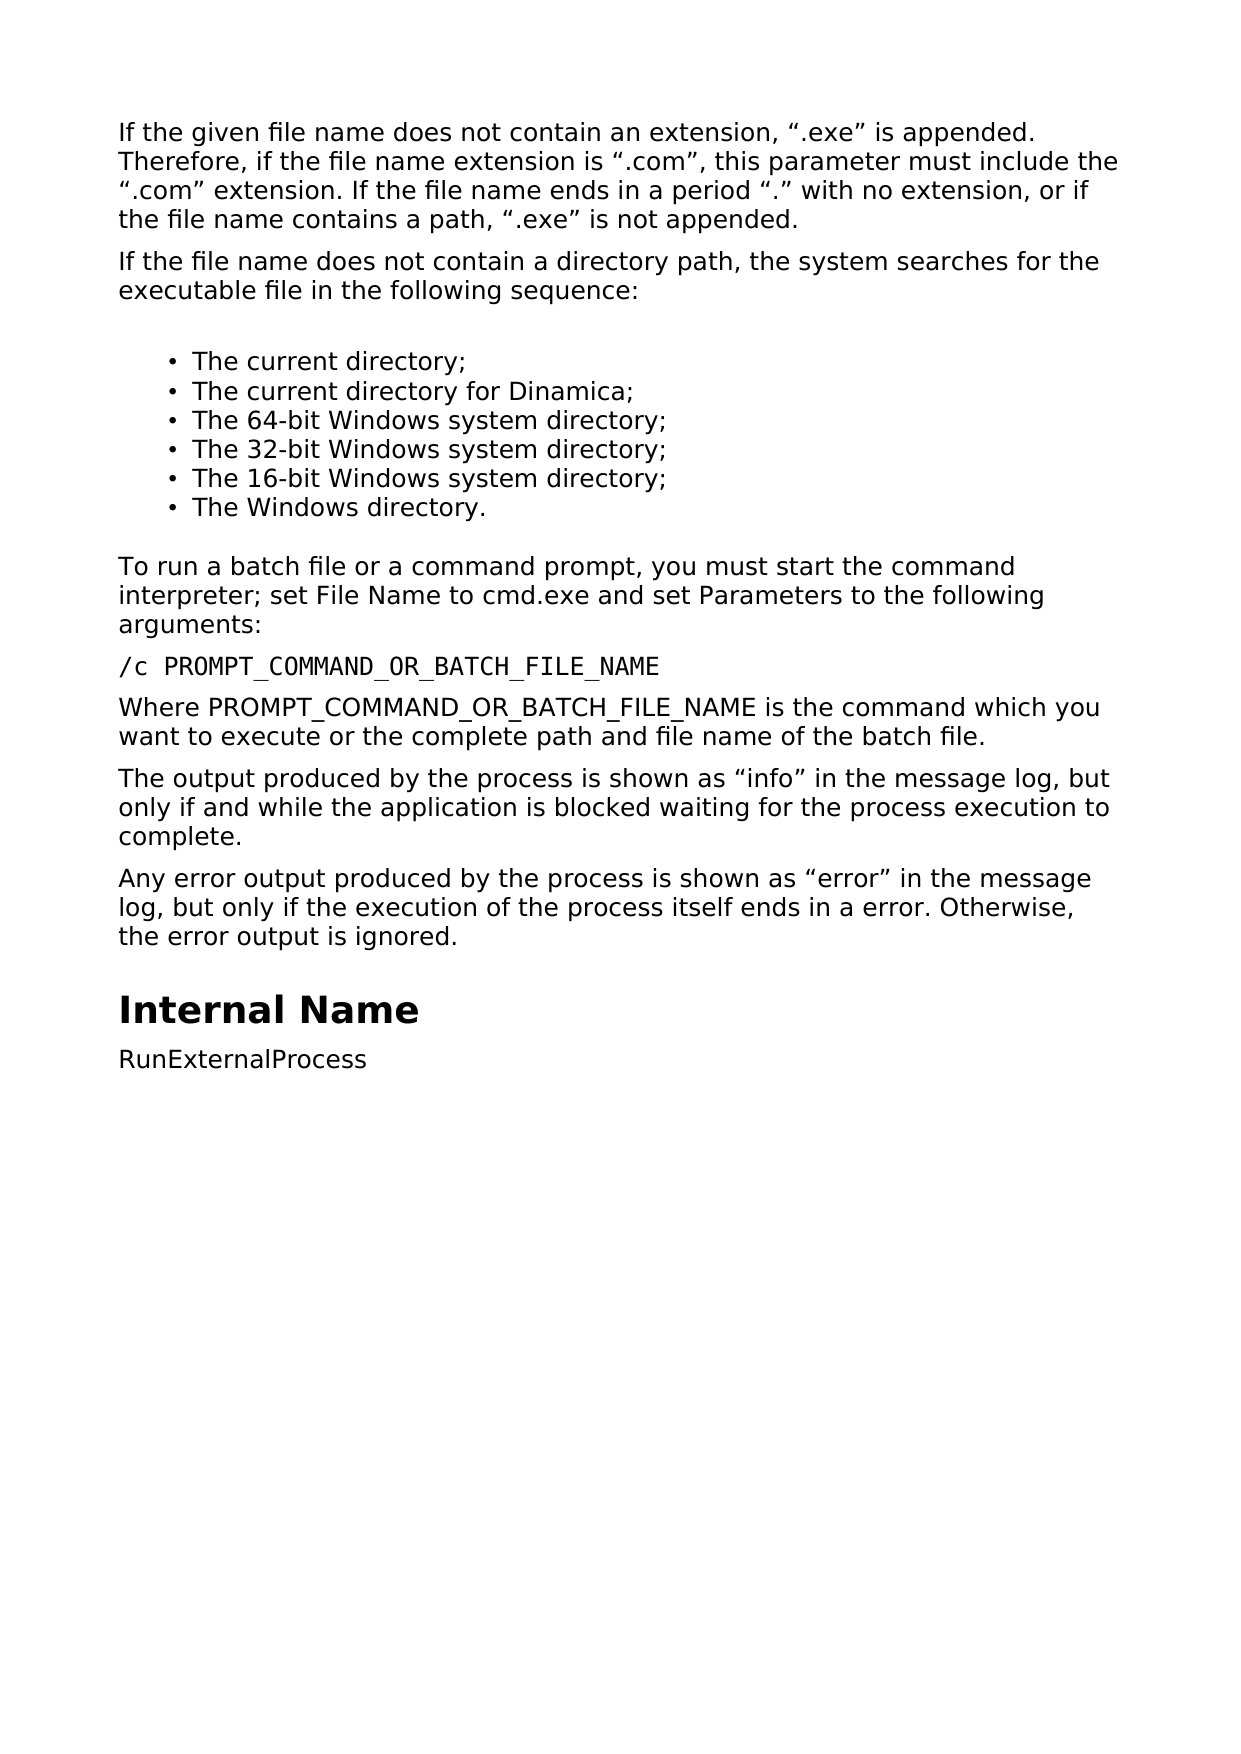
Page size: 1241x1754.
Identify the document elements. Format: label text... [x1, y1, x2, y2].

text If the file name does not contain a directory path, the system searches for the executable file in the following sequence: [118, 247, 1122, 306]
text If the given file name does not contain an extension, “.exe” is appended. Therefore, if the file name extension is “.com”, this parameter must include the “.com” extension. If the file name ends in a period “.” with no extension, or if the file name contains a path, “.exe” is not appended. [118, 118, 1122, 235]
list The 16-bit Windows system directory; [177, 464, 1122, 493]
text RunExternalProcess [118, 1045, 1122, 1074]
list The Windows directory. [177, 493, 1122, 523]
text Where PROMPT_COMMAND_OR_BATCH_FILE_NAME is the command which you want to execute or the complete path and file name of the batch file. [118, 693, 1122, 751]
list The current directory; [177, 348, 1122, 377]
list The 64-bit Windows system directory; [177, 406, 1122, 435]
text To run a batch file or a command prompt, you must start the command interpreter; set File Name to cmd.exe and set Parameters to the following arguments: [118, 552, 1122, 639]
subtitle Internal Name [118, 989, 1122, 1032]
text The output produced by the process is shown as “info” in the message log, but only if and while the application is blocked waiting for the process execution to complete. [118, 764, 1122, 851]
list The current directory for Dinamica; [177, 377, 1122, 406]
list The 32-bit Windows system directory; [177, 435, 1122, 464]
text /c PROMPT_COMMAND_OR_BATCH_FILE_NAME [118, 652, 1122, 681]
text Any error output produced by the process is shown as “error” in the message log, but only if the execution of the process itself ends in a error. Otherwise, the error output is ignored. [118, 864, 1122, 951]
